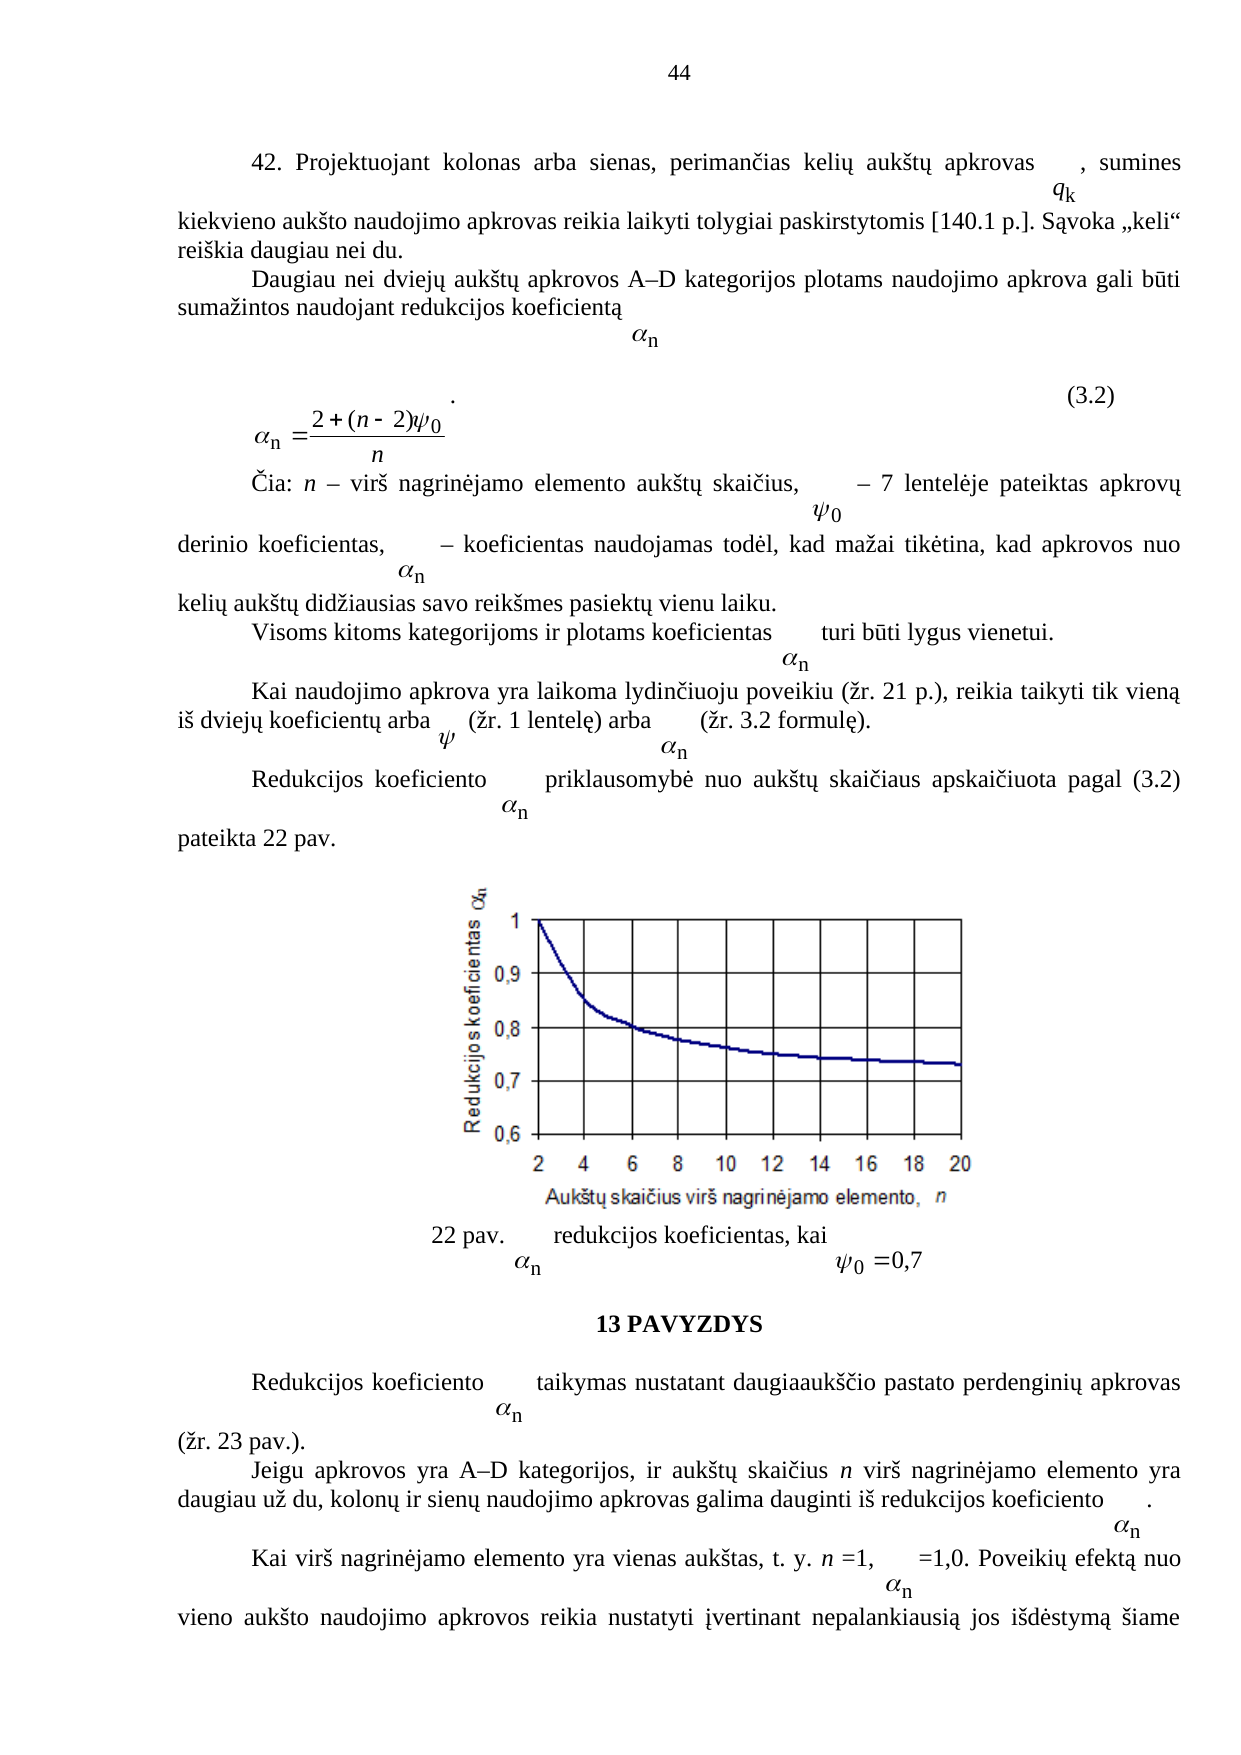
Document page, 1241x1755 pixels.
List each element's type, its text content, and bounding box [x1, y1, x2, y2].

text Redukcijos koeficiento taikymas nustatant daugiaaukščio pastato perdenginių apkrovas (žr. 23 pav.). [177, 1367, 1181, 1455]
text Kai naudojimo apkrova yra laikoma lydinčiuoju poveikiu (žr. 21 p.), reikia taikyti tik vieną iš dviejų koeficientų arba (žr. 1 lentelę) arba (žr. 3.2 formulę). [177, 676, 1181, 764]
text 22 pav. redukcijos koeficientas, kai [177, 1220, 1181, 1281]
text 13 PAVYZDYS [177, 1309, 1181, 1338]
text . (3.2) [177, 380, 1181, 468]
text Redukcijos koeficiento priklausomybė nuo aukštų skaičiaus apskaičiuota pagal (3.2) pateikta 22 pav. [177, 764, 1181, 852]
text Jeigu apkrovos yra A–D kategorijos, ir aukštų skaičius n virš nagrinėjamo elemento yra daugiau už du, kolonų ir sienų naudojimo apkrovas galima dauginti iš redukcijos koeficiento . [177, 1455, 1181, 1543]
text Kai virš nagrinėjamo elemento yra vienas aukštas, t. y. n =1, =1,0. Poveikių efektą nuo vieno aukšto naudojimo apkrovos reikia nustatyti įvertinant nepalankiausią jos išdėstymą šiame aukšte. Pažymėkime jį . Analogiškai nustatomas poveikių efektas, kai n =2. Redukcijos koeficientas , nes n  2. . Suminis poveikių efektas nuo dviejuose aukštuose išdėstytų naudojimo apkrovų bus lygus +. [177, 1543, 1181, 1631]
text Visoms kitoms kategorijoms ir plotams koeficientas turi būti lygus vienetui. [177, 617, 1181, 676]
text 42. Projektuojant kolonas arba sienas, perimančias kelių aukštų apkrovas , sumines kiekvieno aukšto naudojimo apkrovas reikia laikyti tolygiai paskirstytomis [140.1 p.]. Sąvoka „keli“ reiškia daugiau nei du. [177, 147, 1181, 264]
text Daugiau nei dviejų aukštų apkrovos A–D kategorijos plotams naudojimo apkrova gali būti sumažintos naudojant redukcijos koeficientą [177, 264, 1181, 352]
text Čia: n – virš nagrinėjamo elemento aukštų skaičius, – 7 lentelėje pateiktas apkrovų derinio koeficientas, – koeficientas naudojamas todėl, kad mažai tikėtina, kad apkrovos nuo kelių aukštų didžiausias savo reikšmes pasiektų vienu laiku. [177, 468, 1181, 617]
